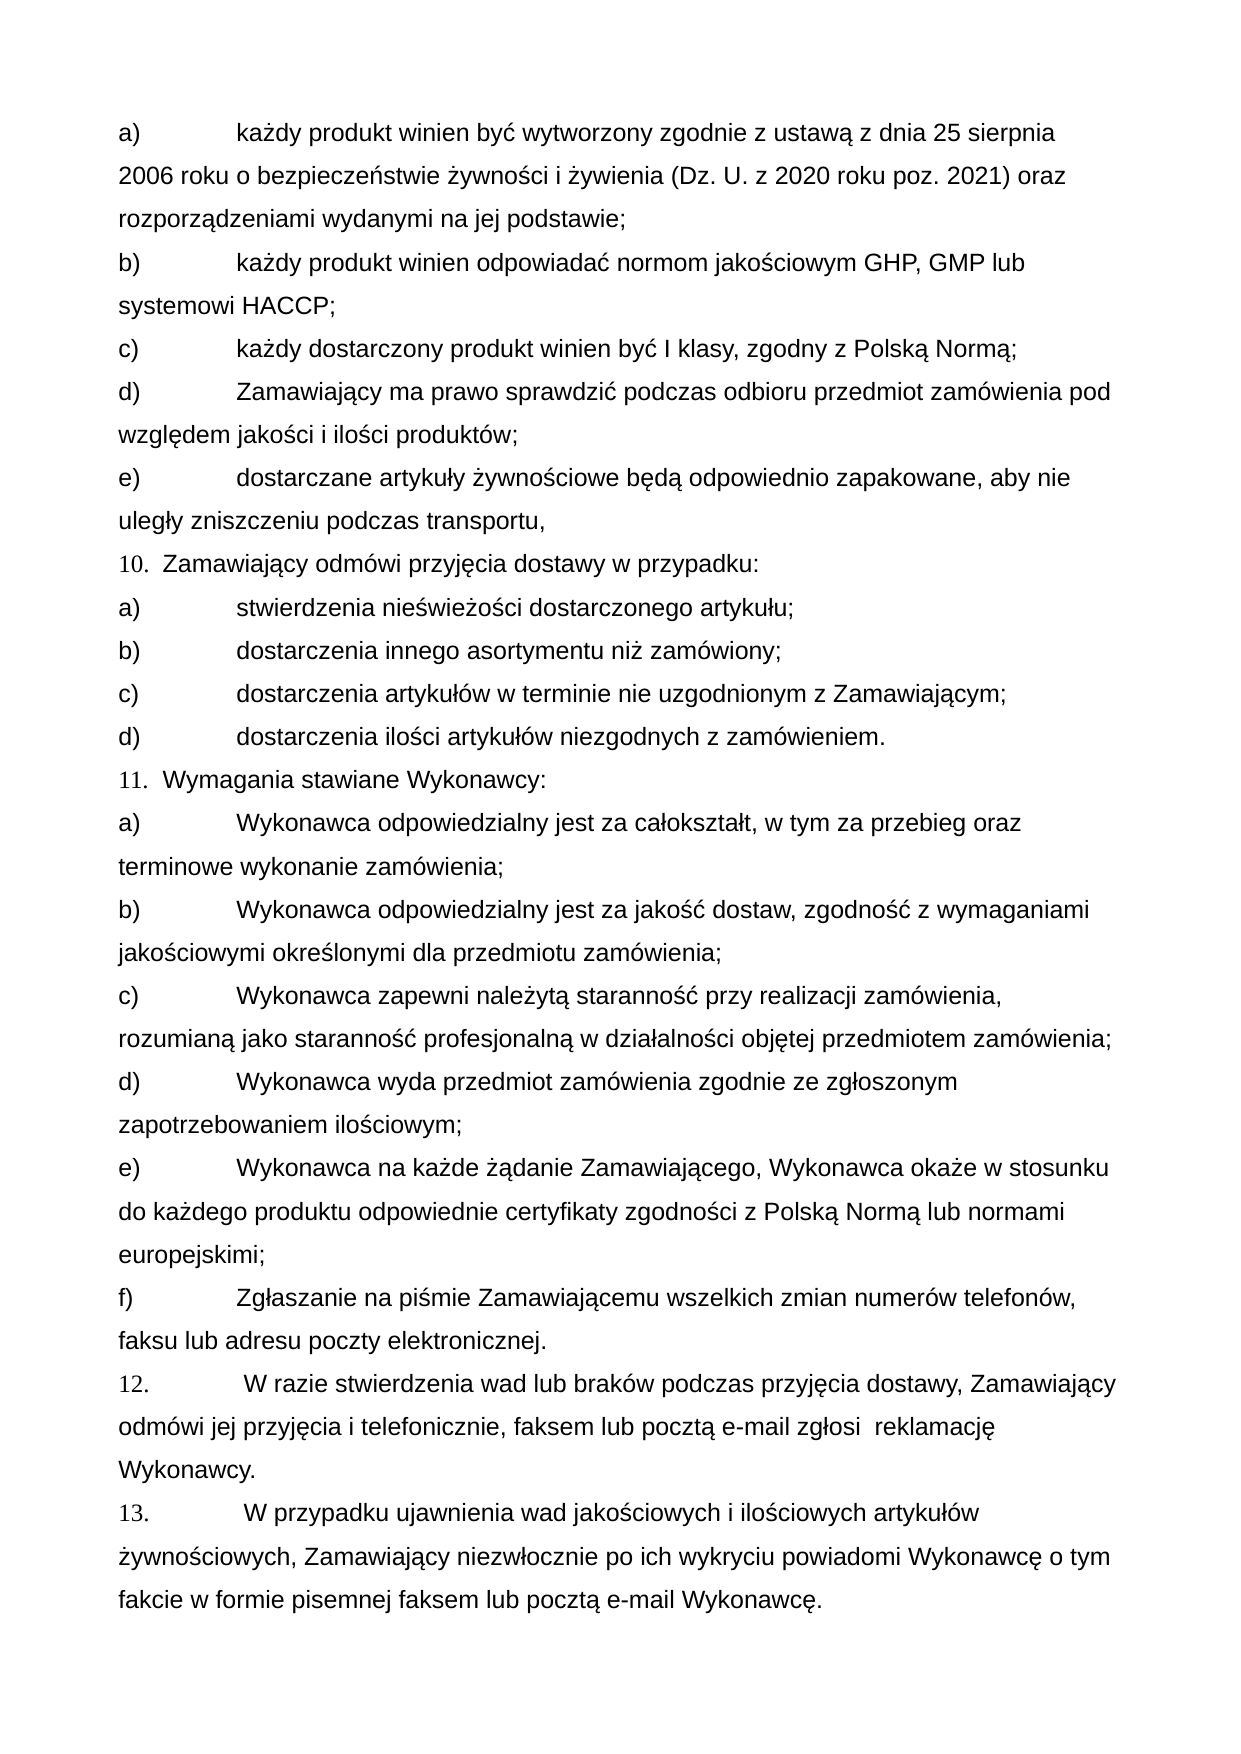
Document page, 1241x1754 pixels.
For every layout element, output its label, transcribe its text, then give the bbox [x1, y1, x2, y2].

text d) Zamawiający ma prawo sprawdzić podczas odbioru przedmiot zamówienia pod względem jakości i ilości produktów; [118, 377, 1122, 449]
text f) Zgłaszanie na piśmie Zamawiającemu wszelkich zmian numerów telefonów, faksu lub adresu poczty elektronicznej. [118, 1283, 1122, 1354]
text e) Wykonawca na każde żądanie Zamawiającego, Wykonawca okaże w stosunku do każdego produktu odpowiednie certyfikaty zgodności z Polską Normą lub normami europejskimi; [118, 1153, 1122, 1268]
list W razie stwierdzenia wad lub braków podczas przyjęcia dostawy, Zamawiający odmówi jej przyjęcia i telefonicznie, faksem lub pocztą e-mail zgłosi reklamację Wykonawcy. [118, 1369, 1122, 1484]
text d) dostarczenia ilości artykułów niezgodnych z zamówieniem. [118, 722, 1122, 751]
text a) każdy produkt winien być wytworzony zgodnie z ustawą z dnia 25 sierpnia 2006 roku o bezpieczeństwie żywności i żywienia (Dz. U. z 2020 roku poz. 2021) oraz rozporządzeniami wydanymi na jej podstawie; [118, 118, 1122, 233]
text d) Wykonawca wyda przedmiot zamówienia zgodnie ze zgłoszonym zapotrzebowaniem ilościowym; [118, 1067, 1122, 1139]
text c) każdy dostarczony produkt winien być I klasy, zgodny z Polską Normą; [118, 334, 1122, 362]
list Zamawiający odmówi przyjęcia dostawy w przypadku: [118, 549, 1122, 578]
text a) Wykonawca odpowiedzialny jest za całokształt, w tym za przebieg oraz terminowe wykonanie zamówienia; [118, 808, 1122, 880]
text c) dostarczenia artykułów w terminie nie uzgodnionym z Zamawiającym; [118, 679, 1122, 708]
text e) dostarczane artykuły żywnościowe będą odpowiednio zapakowane, aby nie uległy zniszczeniu podczas transportu, [118, 463, 1122, 535]
text a) stwierdzenia nieświeżości dostarczonego artykułu; [118, 593, 1122, 621]
text c) Wykonawca zapewni należytą staranność przy realizacji zamówienia, rozumianą jako staranność profesjonalną w działalności objętej przedmiotem zamówienia; [118, 981, 1122, 1053]
text b) Wykonawca odpowiedzialny jest za jakość dostaw, zgodność z wymaganiami jakościowymi określonymi dla przedmiotu zamówienia; [118, 894, 1122, 966]
list Wymagania stawiane Wykonawcy: [118, 765, 1122, 794]
text b) dostarczenia innego asortymentu niż zamówiony; [118, 636, 1122, 664]
list W przypadku ujawnienia wad jakościowych i ilościowych artykułów żywnościowych, Zamawiający niezwłocznie po ich wykryciu powiadomi Wykonawcę o tym fakcie w formie pisemnej faksem lub pocztą e-mail Wykonawcę. [118, 1498, 1122, 1613]
text b) każdy produkt winien odpowiadać normom jakościowym GHP, GMP lub systemowi HACCP; [118, 247, 1122, 319]
